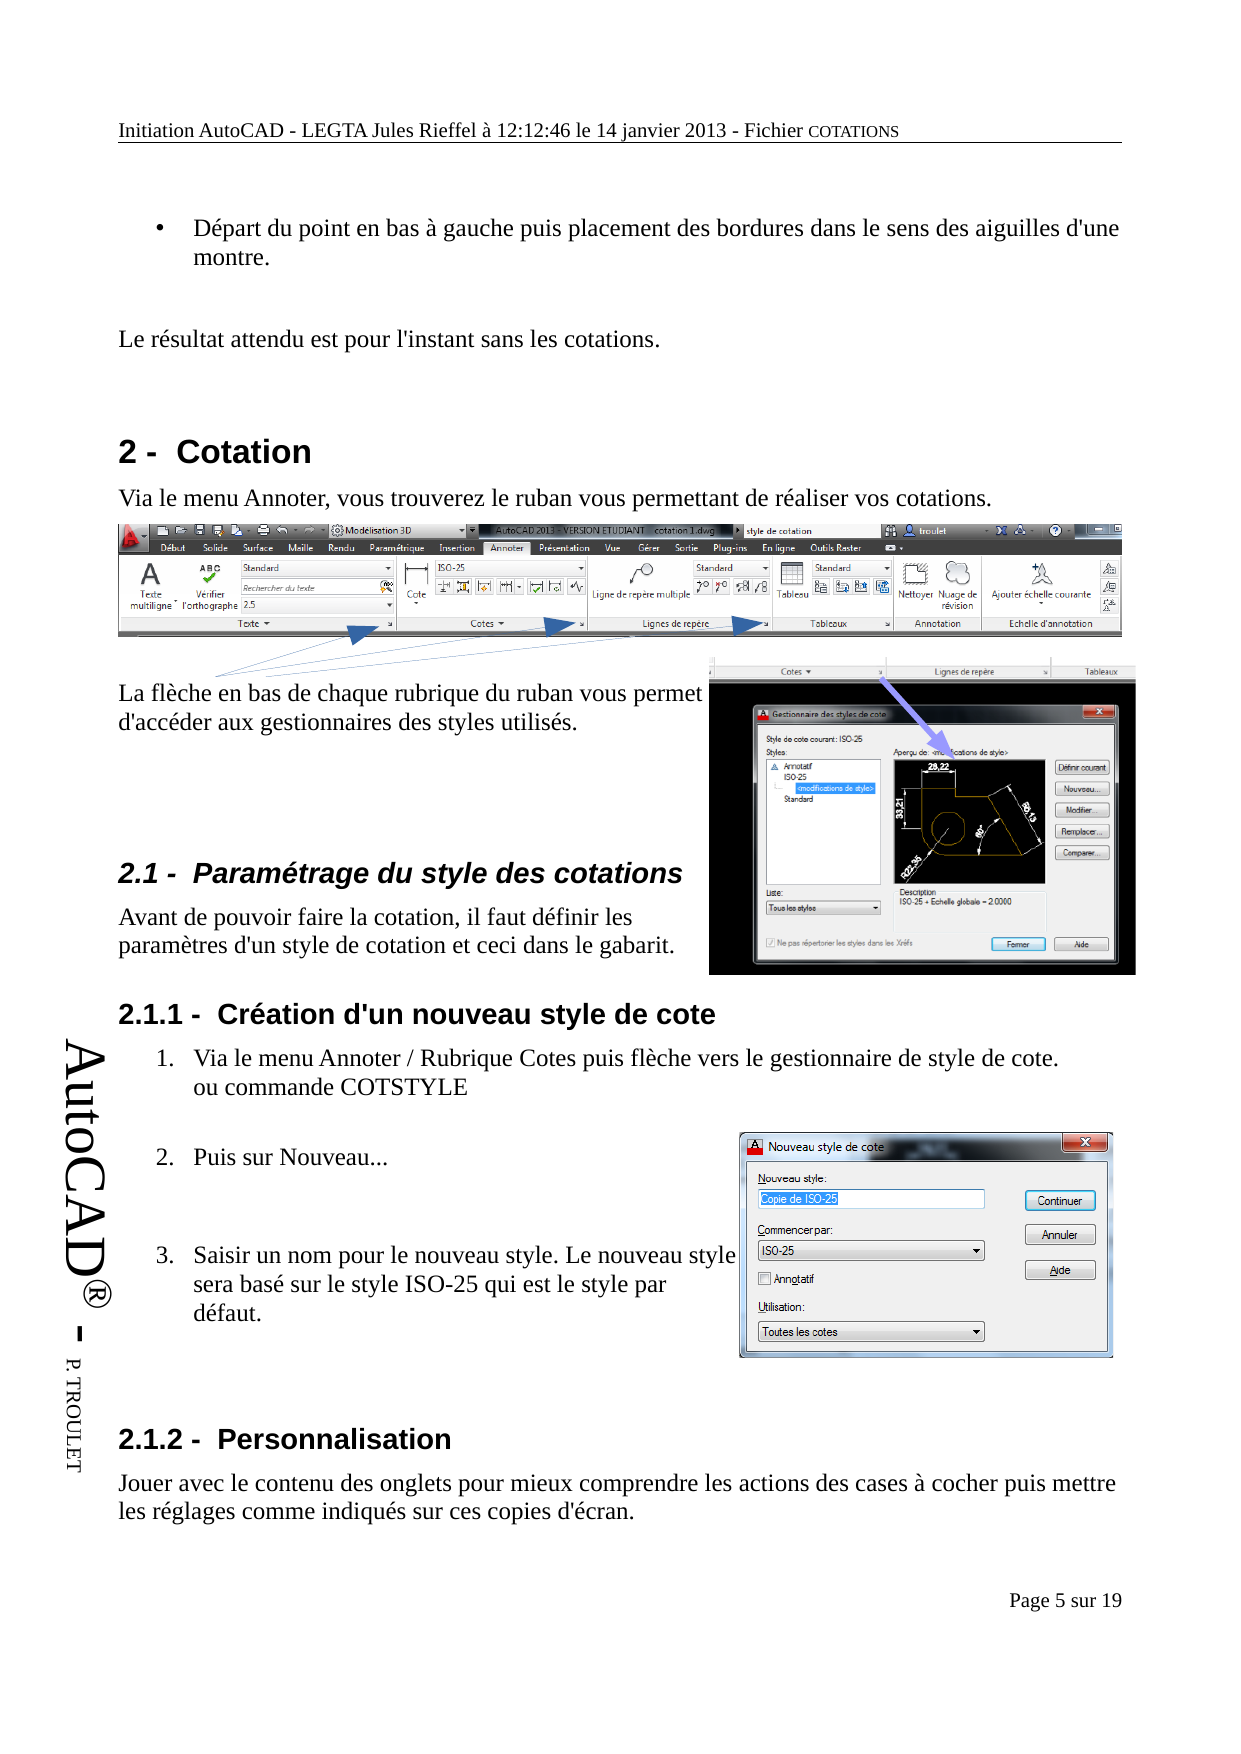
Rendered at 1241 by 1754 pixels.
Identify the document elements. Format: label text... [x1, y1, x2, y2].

picture [643, 627, 733, 637]
subtitle Création d'un nouveau style de cote [118, 997, 1122, 1030]
subtitle Cotation [118, 432, 1122, 470]
list Puis sur Nouveau... [156, 1142, 739, 1228]
list [1114, 1142, 1122, 1228]
text Via le menu Annoter, vous trouverez le ruban vous permettant de réaliser vos cotations. [118, 483, 1122, 512]
text Le résultat attendu est pour l'instant sans les cotations. [118, 324, 1122, 353]
list Via le menu Annoter / Rubrique Cotes puis flèche vers le gestionnaire de style de cote. ou commande COTSTYLE [156, 1043, 1122, 1129]
picture [739, 1132, 1114, 1358]
list Saisir un nom pour le nouveau style. Le nouveau style sera basé sur le style ISO-25 qui est le style par défaut. [156, 1240, 1122, 1384]
list Départ du point en bas à gauche puis placement des bordures dans le sens des aiguilles d'une montre. [156, 213, 1122, 271]
picture [709, 657, 1136, 975]
picture [118, 524, 1122, 637]
picture [489, 628, 546, 637]
text La flèche en bas de chaque rubrique du ruban vous permet d'accéder aux gestionnaires des styles utilisés. [118, 678, 709, 736]
text Avant de pouvoir faire la cotation, il faut définir les paramètres d'un style de cotation et ceci dans le gabarit. [118, 902, 709, 959]
subtitle Personnalisation [118, 1422, 1122, 1455]
subtitle Paramétrage du style des cotations [118, 856, 709, 889]
text Jouer avec le contenu des onglets pour mieux comprendre les actions des cases à cocher puis mettre les réglages comme indiqués sur ces copies d'écran. [118, 1468, 1122, 1525]
